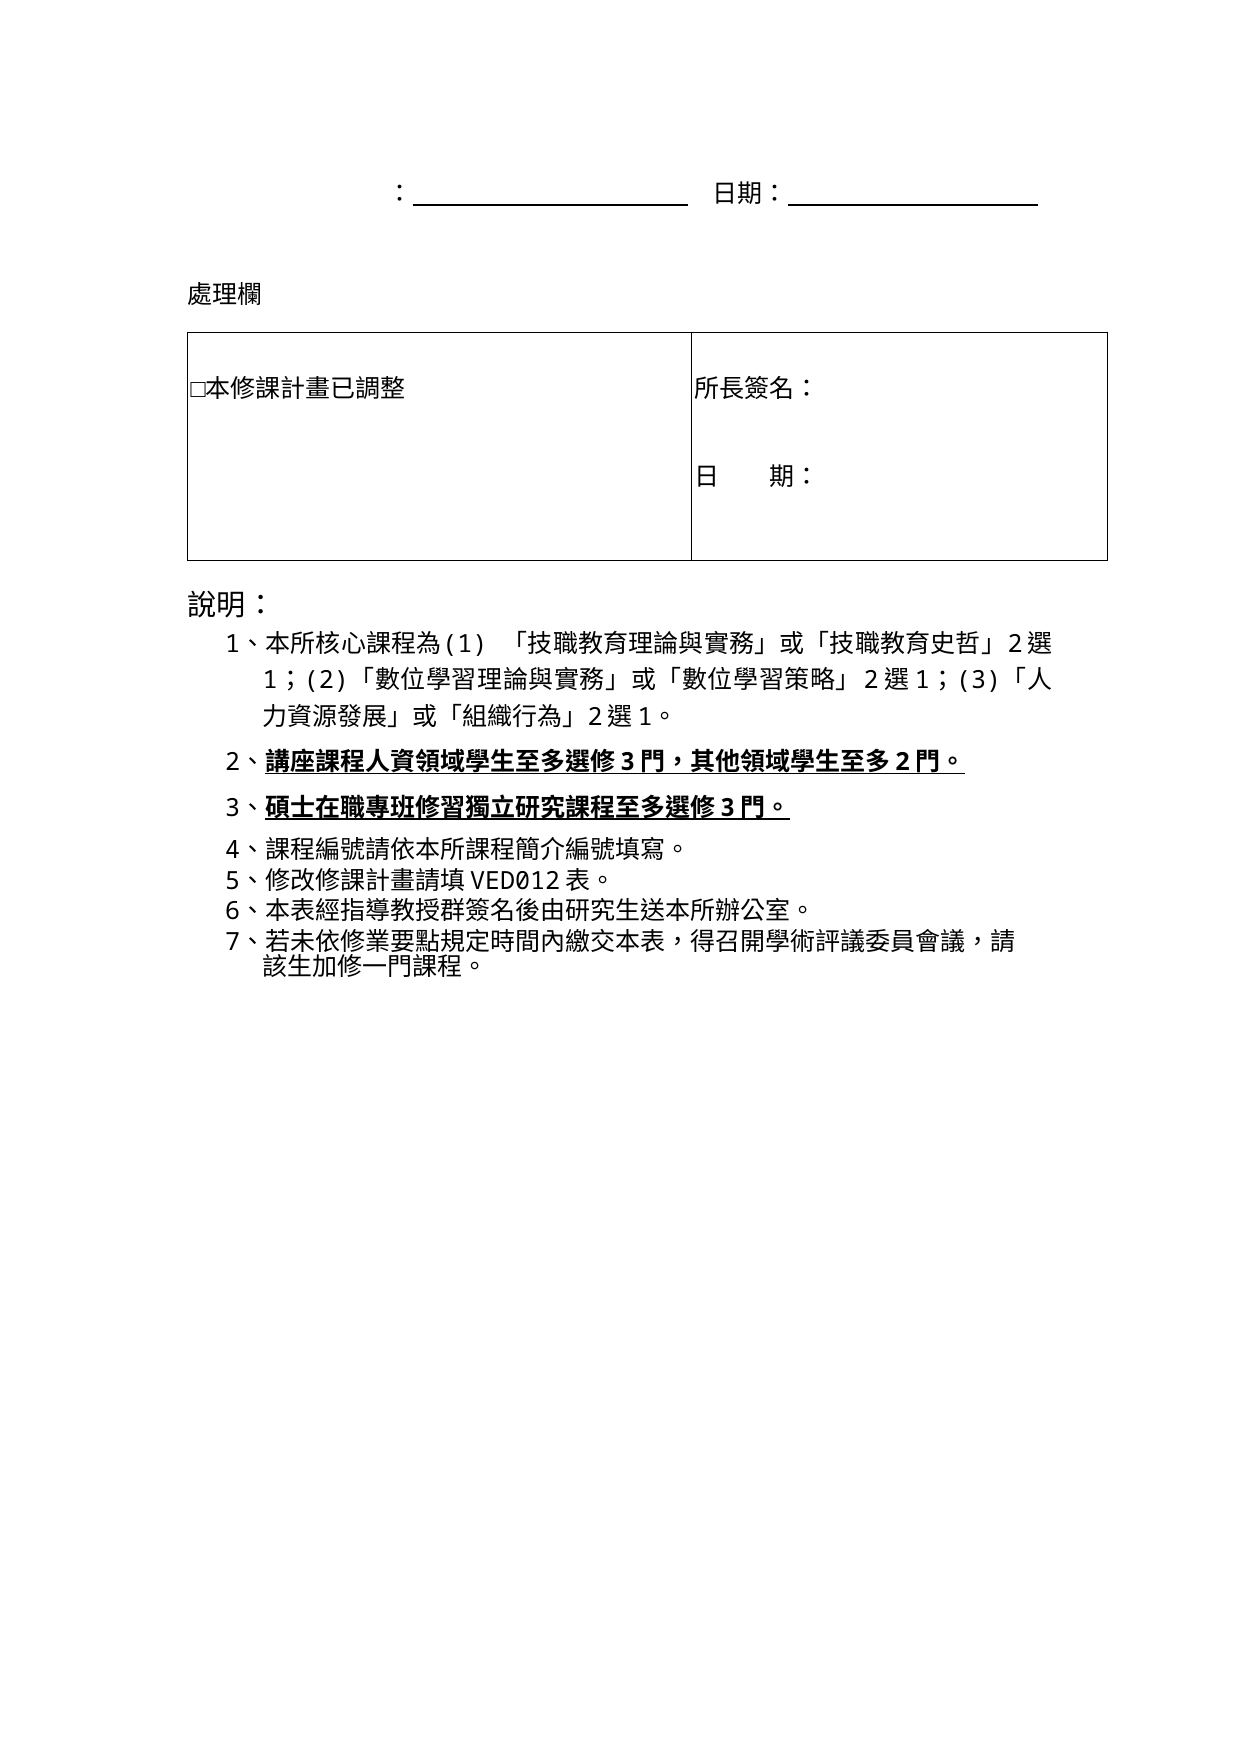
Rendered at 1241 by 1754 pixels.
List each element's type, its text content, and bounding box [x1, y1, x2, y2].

text 3、碩士在職專班修習獨立研究課程至多選修3門。 [225, 787, 1053, 823]
text 2、講座課程人資領域學生至多選修3門，其他領域學生至多2門。 [225, 742, 1053, 778]
table_header 所長簽名： 日 期： [692, 333, 1107, 560]
table_header □本修課計畫已調整 [188, 333, 691, 560]
text 5、修改修課計畫請填VED012表。 [225, 869, 1023, 894]
text 6、本表經指導教授群簽名後由研究生送本所辦公室。 [225, 900, 1023, 925]
text 處理欄 [187, 251, 1053, 313]
text 說明： [187, 561, 1053, 623]
text 4、課程編號請依本所課程簡介編號填寫。 [225, 838, 1023, 863]
text ： 日期： [387, 168, 1053, 209]
text 1、本所核心課程為(1) 「技職教育理論與實務」或「技職教育史哲」2選1；(2)「數位學習理論與實務」或「數位學習策略」2選1；(3)「人力資源發展」或「組織行為」2選1。 [225, 623, 1053, 732]
text 7、若未依修業要點規定時間內繳交本表，得召開學術評議委員會議，請該生加修一門課程。 [225, 930, 1023, 980]
